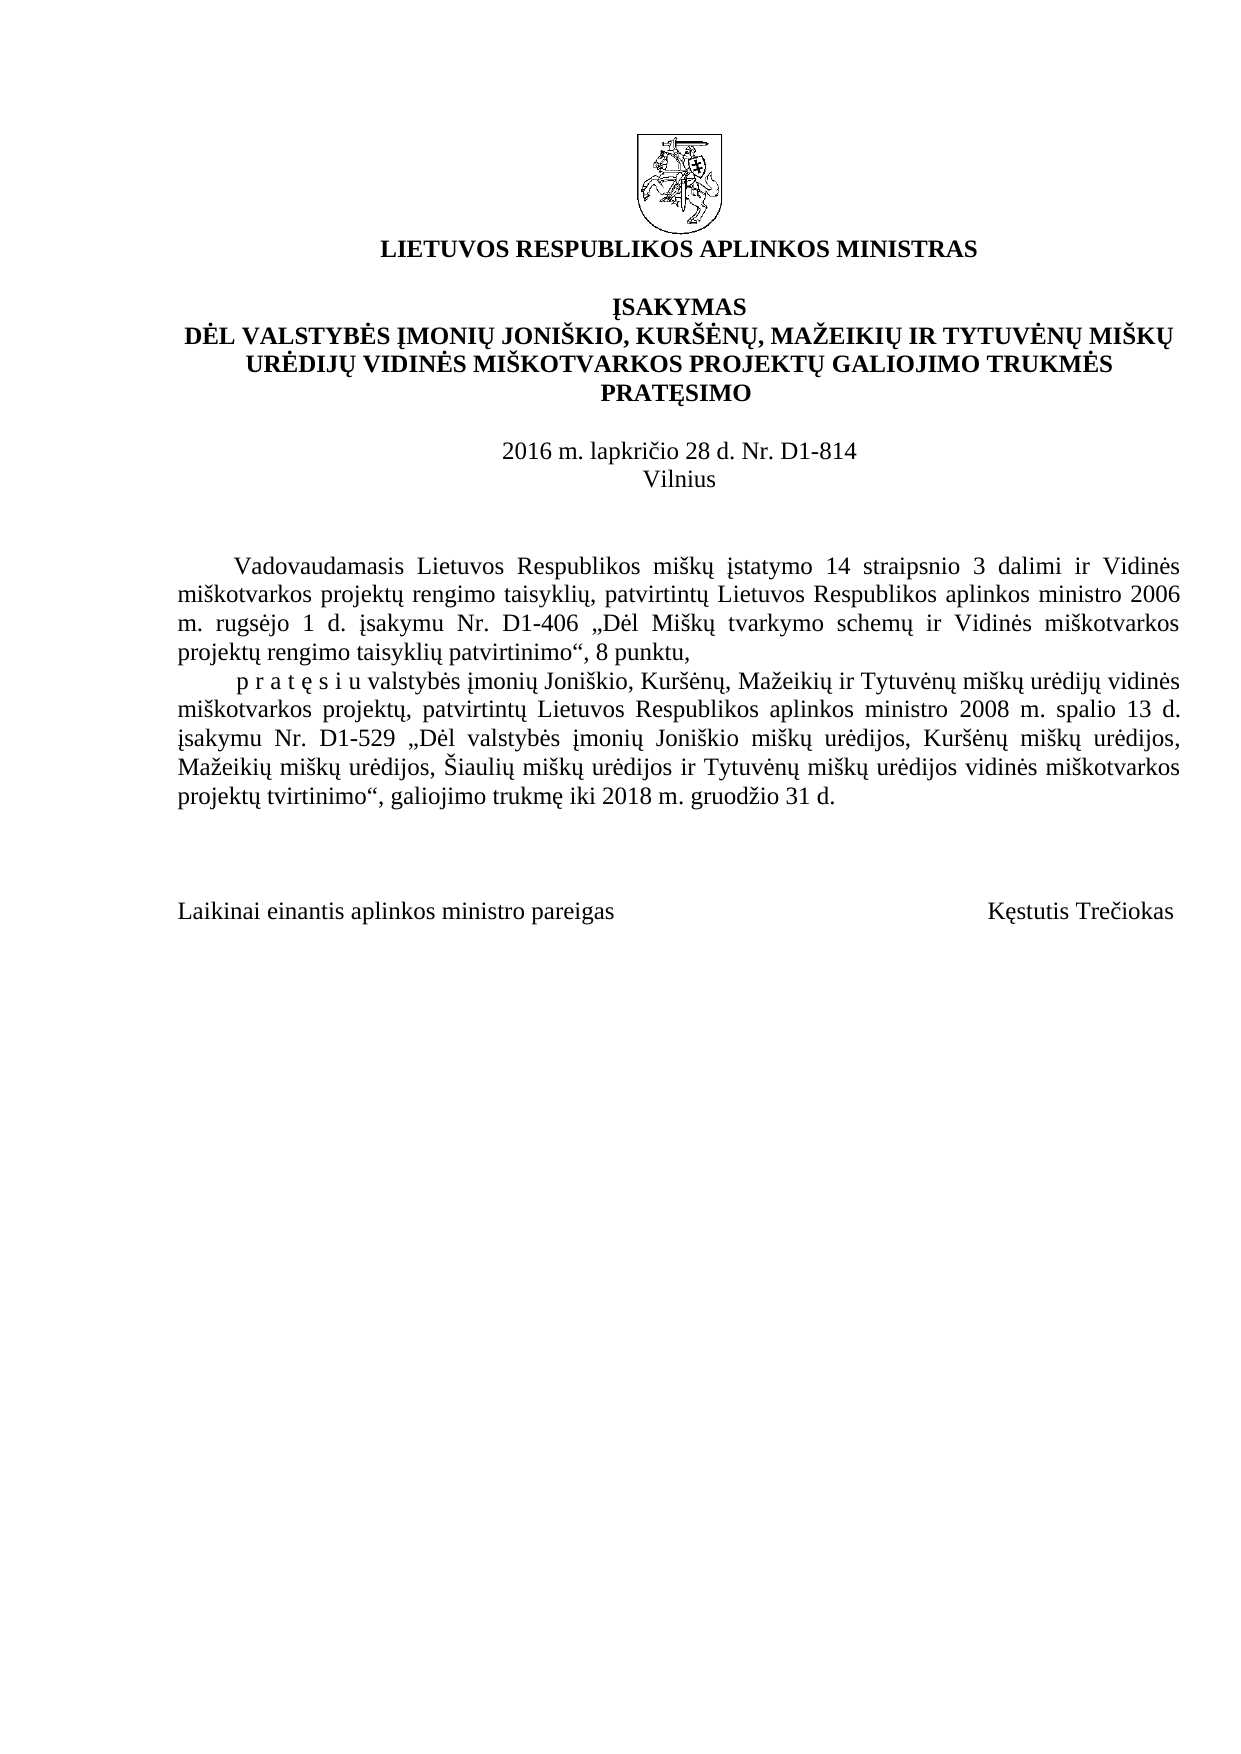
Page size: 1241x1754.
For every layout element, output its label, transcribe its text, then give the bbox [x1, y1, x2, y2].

text DĖL valstybės įmonių joniškio, kuršėnų, mažeikių ir tytuvėnų miškų urėdijų vidinės miškotvarkos projektų GALIOJIMO TRUKMĖS PRATĘSIMO [177, 321, 1181, 407]
text p r a t ę s i u valstybės įmonių Joniškio, Kuršėnų, Mažeikių ir Tytuvėnų miškų urėdijų vidinės miškotvarkos projektų, patvirtintų Lietuvos Respublikos aplinkos ministro 2008 m. spalio 13 d. įsakymu Nr. D1-529 „Dėl valstybės įmonių Joniškio miškų urėdijos, Kuršėnų miškų urėdijos, Mažeikių miškų urėdijos, Šiaulių miškų urėdijos ir Tytuvėnų miškų urėdijos vidinės miškotvarkos projektų tvirtinimo“, galiojimo trukmę iki 2018 m. gruodžio 31 d. [177, 666, 1181, 809]
text ĮSAKYMAS [177, 292, 1181, 321]
text Vadovaudamasis Lietuvos Respublikos miškų įstatymo 14 straipsnio 3 dalimi ir Vidinės miškotvarkos projektų rengimo taisyklių, patvirtintų Lietuvos Respublikos aplinkos ministro 2006 m. rugsėjo 1 d. įsakymu Nr. D1-406 „Dėl Miškų tvarkymo schemų ir Vidinės miškotvarkos projektų rengimo taisyklių patvirtinimo“, 8 punktu, [177, 551, 1181, 666]
text Vilnius [177, 464, 1181, 522]
text Laikinai einantis aplinkos ministro pareigas Kęstutis Trečiokas [177, 896, 1181, 924]
text LIETUVOS RESPUBLIKOS APLINKOS MINISTRAS [177, 234, 1181, 292]
text 2016 m. lapkričio 28 d. Nr. D1-814 [177, 436, 1181, 464]
